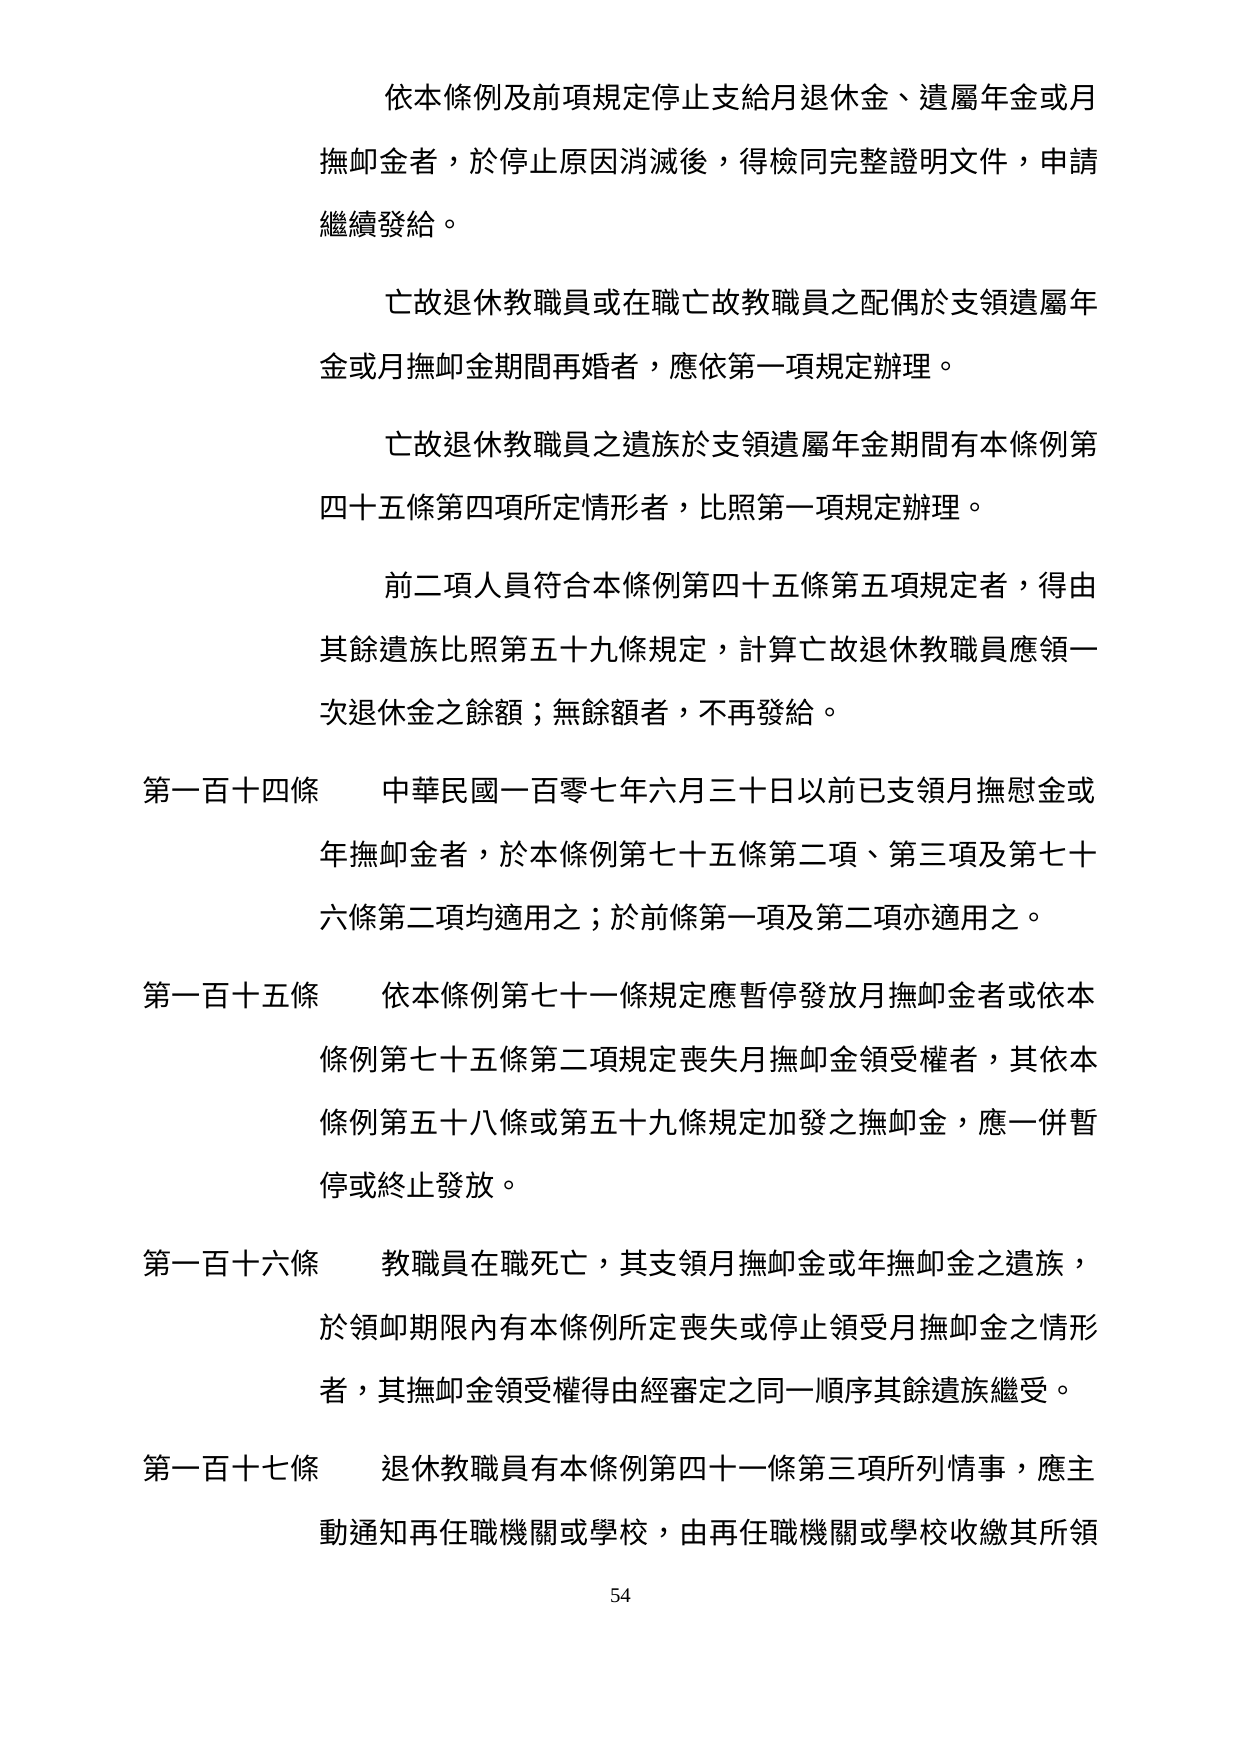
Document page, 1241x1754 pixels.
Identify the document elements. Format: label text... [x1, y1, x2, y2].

text 依本條例及前項規定停止支給月退休金、遺屬年金或月撫卹金者，於停止原因消滅後，得檢同完整證明文件，申請繼續發給。 [319, 75, 1098, 244]
text 第一百十六條 教職員在職死亡，其支領月撫卹金或年撫卹金之遺族，於領卹期限內有本條例所定喪失或停止領受月撫卹金之情形者，其撫卹金領受權得由經審定之同一順序其餘遺族繼受。 [142, 1241, 1098, 1410]
text 第一百十四條 中華民國一百零七年六月三十日以前已支領月撫慰金或年撫卹金者，於本條例第七十五條第二項、第三項及第七十六條第二項均適用之；於前條第一項及第二項亦適用之。 [142, 768, 1098, 937]
text 第一百十五條 依本條例第七十一條規定應暫停發放月撫卹金者或依本條例第七十五條第二項規定喪失月撫卹金領受權者，其依本條例第五十八條或第五十九條規定加發之撫卹金，應一併暫停或終止發放。 [142, 973, 1098, 1205]
text 第一百十七條 退休教職員有本條例第四十一條第三項所列情事，應主動通知再任職機關或學校，由再任職機關或學校收繳其所領 [142, 1446, 1098, 1552]
text 亡故退休教職員或在職亡故教職員之配偶於支領遺屬年金或月撫卹金期間再婚者，應依第一項規定辦理。 [319, 280, 1098, 386]
text 前二項人員符合本條例第四十五條第五項規定者，得由其餘遺族比照第五十九條規定，計算亡故退休教職員應領一次退休金之餘額；無餘額者，不再發給。 [319, 563, 1098, 732]
text 亡故退休教職員之遺族於支領遺屬年金期間有本條例第四十五條第四項所定情形者，比照第一項規定辦理。 [319, 421, 1098, 527]
